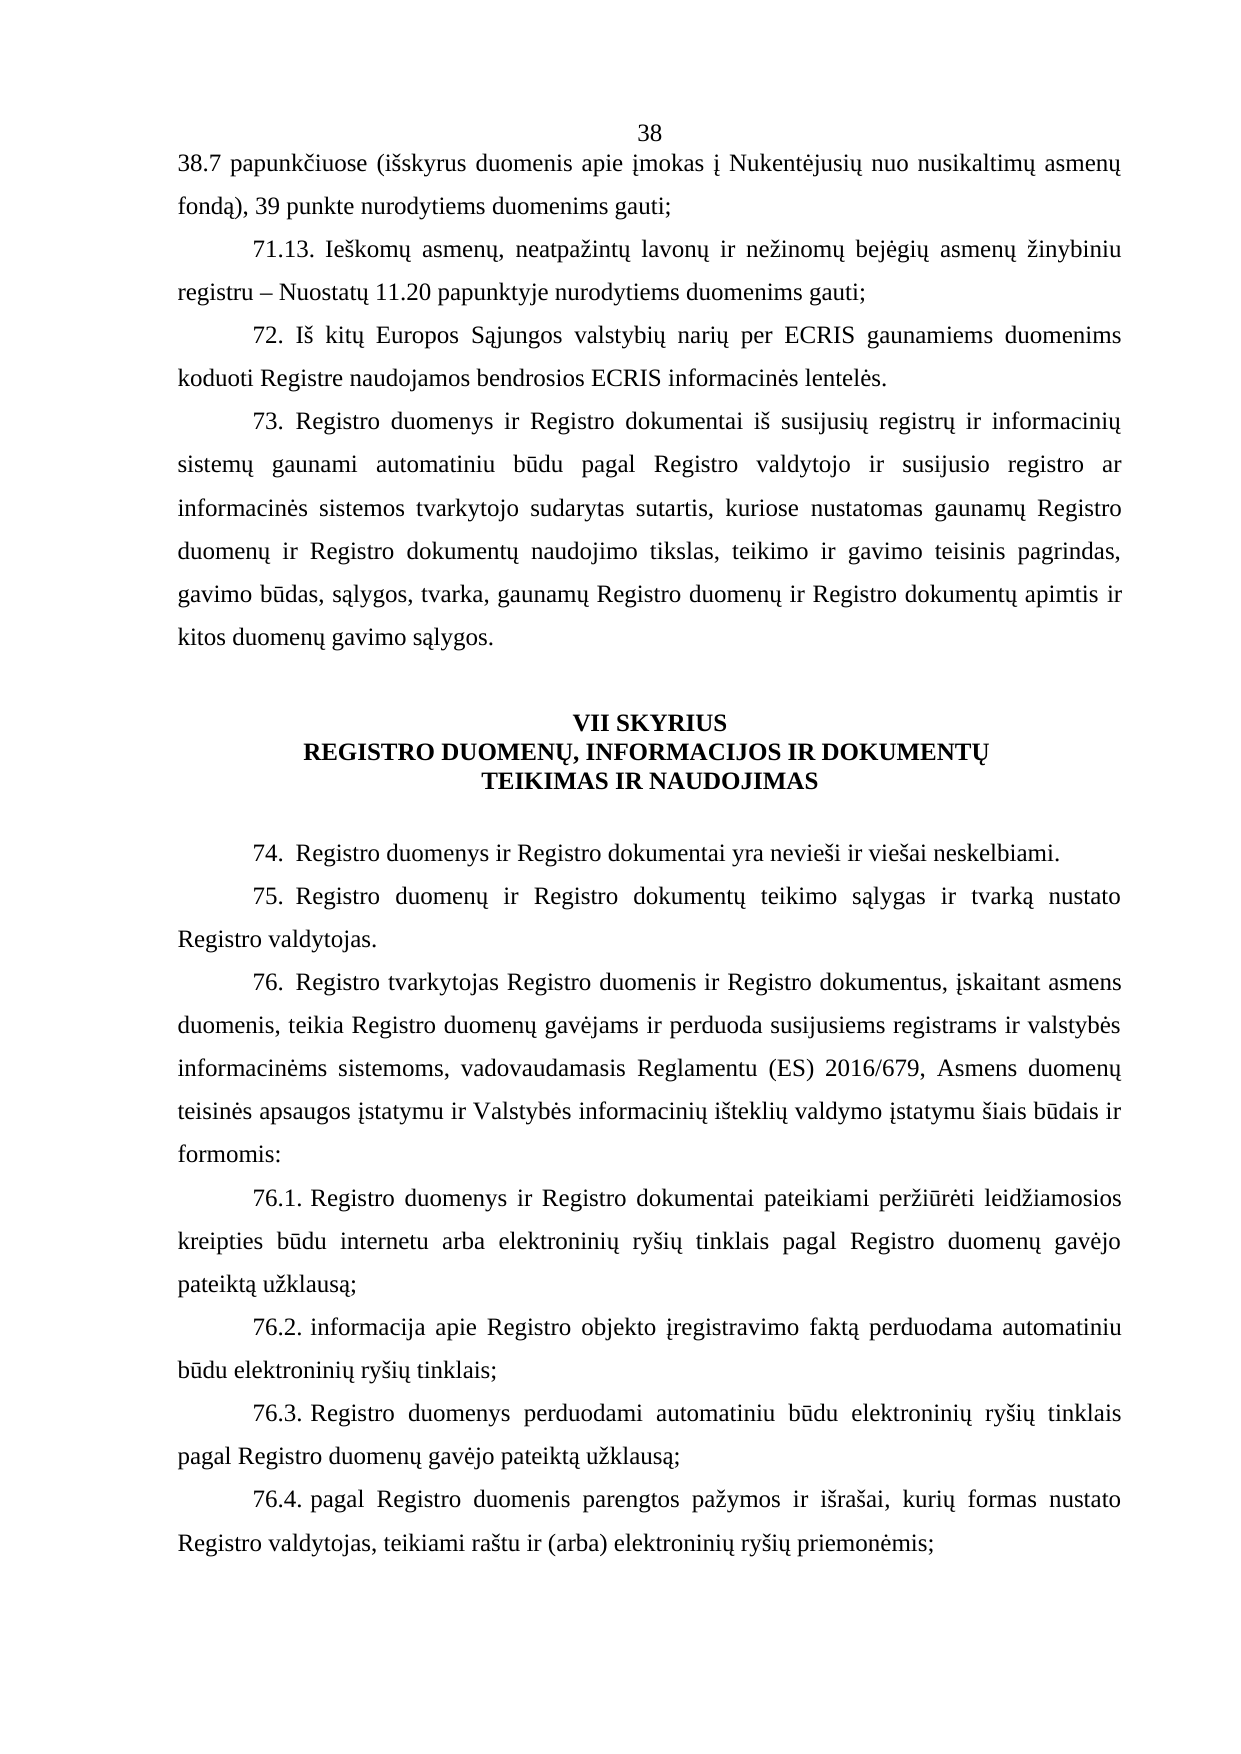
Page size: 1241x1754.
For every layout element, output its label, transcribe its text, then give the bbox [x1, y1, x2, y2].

text 76. Registro tvarkytojas Registro duomenis ir Registro dokumentus, įskaitant asmens duomenis, teikia Registro duomenų gavėjams ir perduoda susijusiems registrams ir valstybės informacinėms sistemoms, vadovaudamasis Reglamentu (ES) 2016/679, Asmens duomenų teisinės apsaugos įstatymu ir Valstybės informacinių išteklių valdymo įstatymu šiais būdais ir formomis: [177, 967, 1122, 1168]
text 76.3. Registro duomenys perduodami automatiniu būdu elektroninių ryšių tinklais pagal Registro duomenų gavėjo pateiktą užklausą; [177, 1398, 1122, 1470]
text 76.2. informacija apie Registro objekto įregistravimo faktą perduodama automatiniu būdu elektroninių ryšių tinklais; [177, 1312, 1122, 1384]
text 76.4. pagal Registro duomenis parengtos pažymos ir išrašai, kurių formas nustato Registro valdytojas, teikiami raštu ir (arba) elektroninių ryšių priemonėmis; [177, 1484, 1122, 1556]
text 73. Registro duomenys ir Registro dokumentai iš susijusių registrų ir informacinių sistemų gaunami automatiniu būdu pagal Registro valdytojo ir susijusio registro ar informacinės sistemos tvarkytojo sudarytas sutartis, kuriose nustatomas gaunamų Registro duomenų ir Registro dokumentų naudojimo tikslas, teikimo ir gavimo teisinis pagrindas, gavimo būdas, sąlygos, tvarka, gaunamų Registro duomenų ir Registro dokumentų apimtis ir kitos duomenų gavimo sąlygos. [177, 406, 1122, 651]
text TEIKIMAS IR NAUDOJIMAS [177, 766, 1122, 794]
text REGISTRO DUOMENŲ, INFORMACIJOS IR DOKUMENTŲ [177, 737, 1122, 766]
text 74. Registro duomenys ir Registro dokumentai yra nevieši ir viešai neskelbiami. [177, 838, 1122, 866]
text 38.7 papunkčiuose (išskyrus duomenis apie įmokas į Nukentėjusių nuo nusikaltimų asmenų fondą), 39 punkte nurodytiems duomenims gauti; [177, 148, 1122, 219]
text VII SKYRIUS [177, 708, 1122, 737]
text 72. Iš kitų Europos Sąjungos valstybių narių per ECRIS gaunamiems duomenims koduoti Registre naudojamos bendrosios ECRIS informacinės lentelės. [177, 320, 1122, 392]
text 75. Registro duomenų ir Registro dokumentų teikimo sąlygas ir tvarką nustato Registro valdytojas. [177, 881, 1122, 953]
text 76.1. Registro duomenys ir Registro dokumentai pateikiami peržiūrėti leidžiamosios kreipties būdu internetu arba elektroninių ryšių tinklais pagal Registro duomenų gavėjo pateiktą užklausą; [177, 1183, 1122, 1298]
text 71.13. Ieškomų asmenų, neatpažintų lavonų ir nežinomų bejėgių asmenų žinybiniu registru – Nuostatų 11.20 papunktyje nurodytiems duomenims gauti; [177, 234, 1122, 306]
